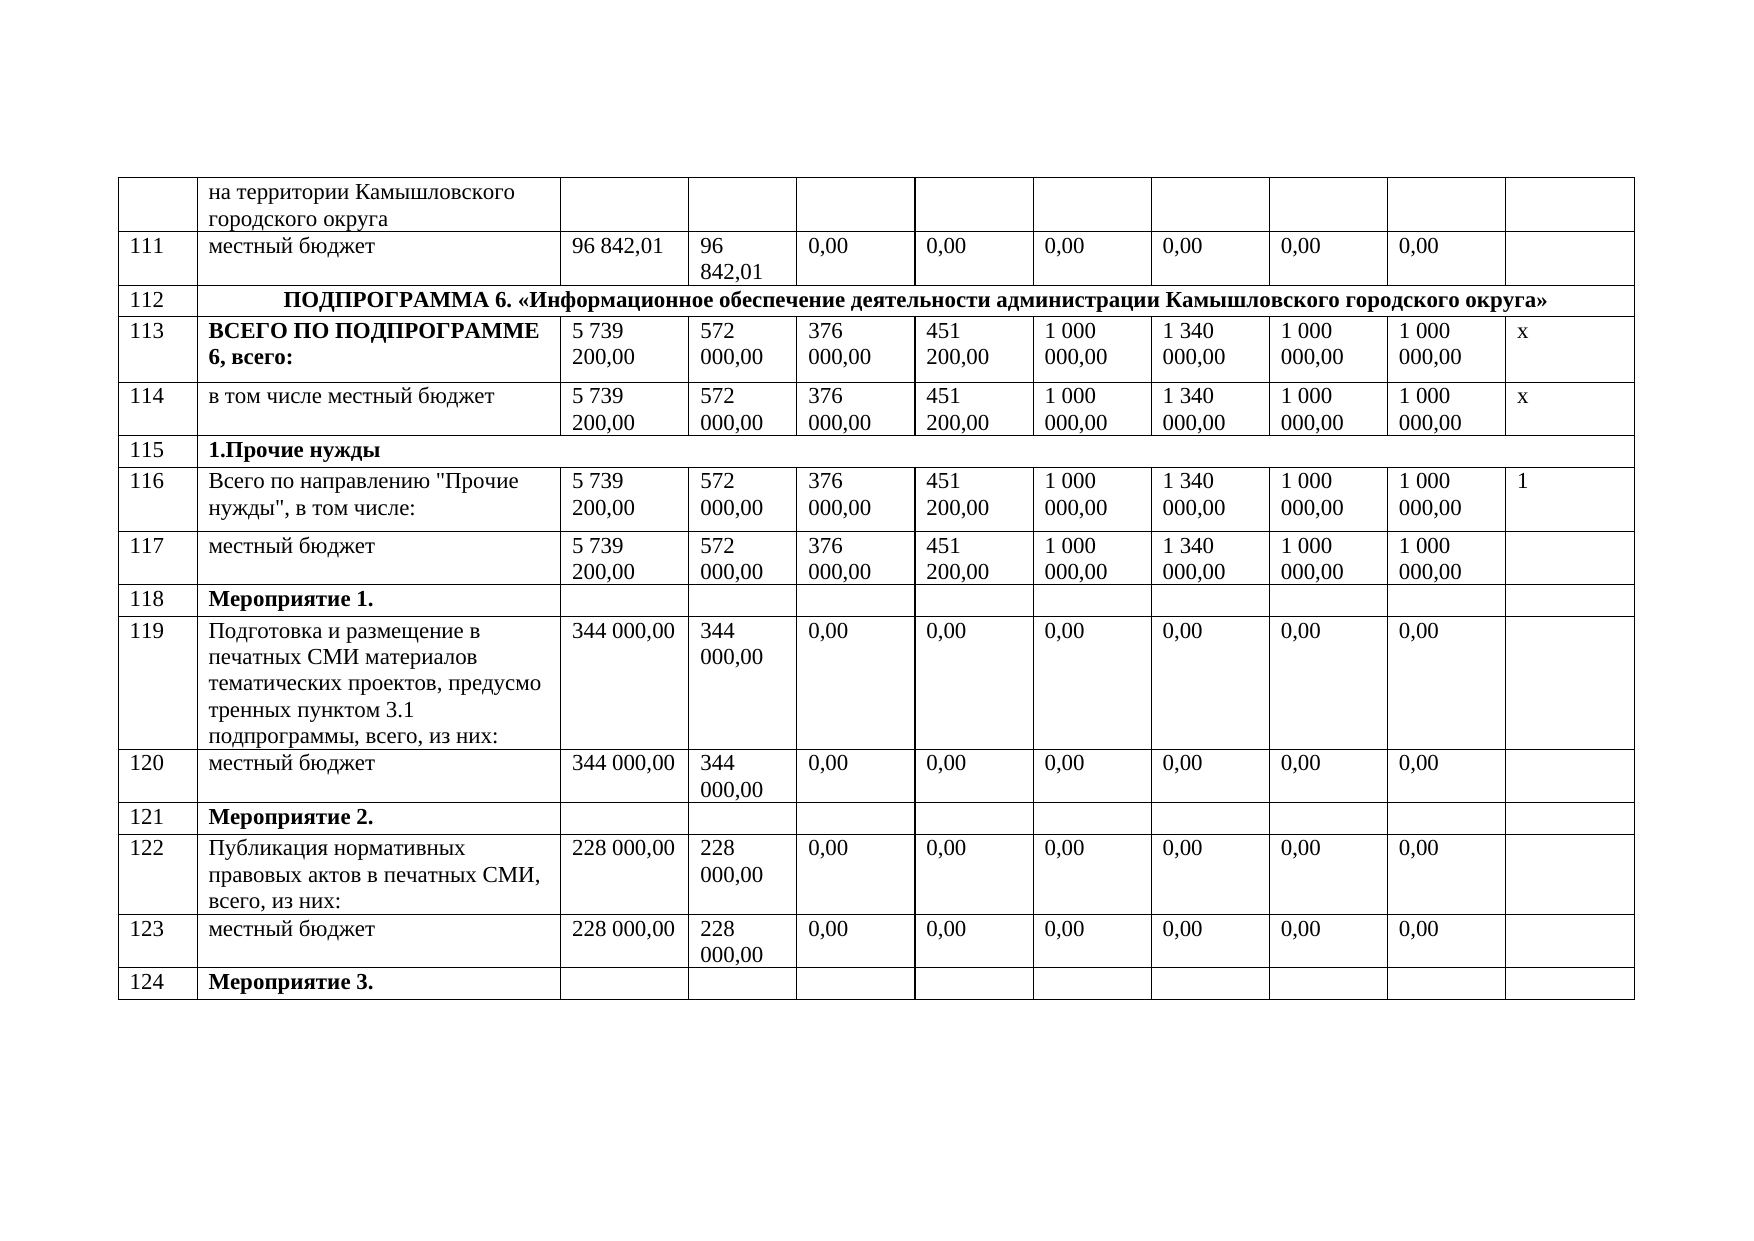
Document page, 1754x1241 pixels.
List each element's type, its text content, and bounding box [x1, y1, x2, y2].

table_cell 1 340 000,00 [1152, 317, 1269, 382]
table_cell x [1506, 383, 1634, 435]
table_cell [1506, 803, 1634, 833]
table_cell [561, 803, 688, 833]
table_cell [1034, 968, 1151, 998]
table_cell [1388, 803, 1505, 833]
table_cell 0,00 [797, 835, 914, 913]
table_cell 0,00 [916, 617, 1033, 748]
table_cell 1 [1506, 468, 1634, 531]
table_cell 228 000,00 [561, 835, 688, 913]
table_cell [689, 968, 796, 998]
table_cell [1152, 585, 1269, 616]
table_cell Всего по направлению "Прочие нужды", в том числе: [198, 468, 560, 531]
table_cell [916, 178, 1033, 231]
table_cell 0,00 [1034, 617, 1151, 748]
table_cell 116 [119, 468, 197, 531]
table_cell [916, 968, 1033, 998]
table_cell 451 200,00 [916, 317, 1033, 382]
table_cell 228 000,00 [689, 835, 796, 913]
table_cell 0,00 [1152, 617, 1269, 748]
table_cell 572 000,00 [689, 468, 796, 531]
table_cell на территории Камышловского городского округа [198, 178, 560, 231]
table_cell [1506, 750, 1634, 802]
table_cell 1 000 000,00 [1270, 468, 1387, 531]
table_cell ВСЕГО ПО ПОДПРОГРАММЕ 6, всего: [198, 317, 560, 382]
table_cell 451 200,00 [916, 383, 1033, 435]
table_cell 0,00 [916, 750, 1033, 802]
table_cell 0,00 [1034, 835, 1151, 913]
table_cell 1 000 000,00 [1388, 383, 1505, 435]
table_cell 0,00 [1270, 232, 1387, 285]
table_cell 0,00 [1388, 835, 1505, 913]
table_cell [916, 585, 1033, 616]
table_cell 0,00 [916, 915, 1033, 967]
table_cell [1506, 585, 1634, 616]
table_cell 120 [119, 750, 197, 802]
table_cell 376 000,00 [797, 317, 914, 382]
table_cell 112 [119, 286, 197, 316]
table_cell 1 000 000,00 [1270, 532, 1387, 584]
table_cell 0,00 [1152, 750, 1269, 802]
table_cell 111 [119, 232, 197, 285]
table_cell 122 [119, 835, 197, 913]
table_cell [689, 178, 796, 231]
table_cell 5 739 200,00 [561, 532, 688, 584]
table_cell 1 000 000,00 [1034, 383, 1151, 435]
table_cell 0,00 [1388, 617, 1505, 748]
table_cell 451 200,00 [916, 532, 1033, 584]
table_cell местный бюджет [198, 232, 560, 285]
table_cell Мероприятие 2. [198, 803, 560, 833]
table_cell [1034, 803, 1151, 833]
table_cell 117 [119, 532, 197, 584]
table_cell 376 000,00 [797, 468, 914, 531]
table_cell 124 [119, 968, 197, 998]
table_cell 344 000,00 [561, 750, 688, 802]
table_cell Подготовка и размещение в печатных СМИ материалов тематических проектов, предусмотренных пунктом 3.1 подпрограммы, всего, из них: [198, 617, 560, 748]
table_cell 0,00 [1152, 835, 1269, 913]
table_cell [1152, 803, 1269, 833]
table_cell 1 000 000,00 [1388, 532, 1505, 584]
table_cell в том числе местный бюджет [198, 383, 560, 435]
table_cell 0,00 [916, 232, 1033, 285]
table_cell [119, 178, 197, 231]
table_cell 96 842,01 [689, 232, 796, 285]
table_cell местный бюджет [198, 915, 560, 967]
table_cell ПОДПРОГРАММА 6. «Информационное обеспечение деятельности администрации Камышловского городского округа» [198, 286, 1634, 316]
table_cell [1506, 178, 1634, 231]
table_cell [561, 585, 688, 616]
table_cell [1506, 617, 1634, 748]
table_cell 1 340 000,00 [1152, 383, 1269, 435]
table_cell [1270, 178, 1387, 231]
table_cell [1034, 178, 1151, 231]
table_cell [797, 968, 914, 998]
table_cell 0,00 [797, 232, 914, 285]
table_cell 5 739 200,00 [561, 317, 688, 382]
table_cell 572 000,00 [689, 317, 796, 382]
table_cell [1152, 178, 1269, 231]
table_cell 0,00 [1270, 750, 1387, 802]
table_cell [1388, 968, 1505, 998]
table_cell 0,00 [1388, 232, 1505, 285]
table_cell 572 000,00 [689, 383, 796, 435]
table_cell 1 000 000,00 [1388, 317, 1505, 382]
table_cell 113 [119, 317, 197, 382]
table_cell [797, 585, 914, 616]
table_cell 572 000,00 [689, 532, 796, 584]
table_cell Мероприятие 1. [198, 585, 560, 616]
table_cell 1 000 000,00 [1034, 532, 1151, 584]
table_cell [797, 178, 914, 231]
table_cell [916, 803, 1033, 833]
table_cell 0,00 [1034, 750, 1151, 802]
table_cell 344 000,00 [689, 617, 796, 748]
table_cell [1388, 585, 1505, 616]
table_cell 0,00 [797, 750, 914, 802]
table_cell 123 [119, 915, 197, 967]
table_cell 119 [119, 617, 197, 748]
table_cell [689, 803, 796, 833]
table_cell [1506, 232, 1634, 285]
table_cell 344 000,00 [689, 750, 796, 802]
table_cell 0,00 [1270, 835, 1387, 913]
table_cell [1506, 915, 1634, 967]
table_cell 228 000,00 [689, 915, 796, 967]
table_cell [1270, 968, 1387, 998]
table_cell 228 000,00 [561, 915, 688, 967]
table_cell [1506, 835, 1634, 913]
table_cell [1034, 585, 1151, 616]
table_cell [561, 968, 688, 998]
table_cell 0,00 [1270, 617, 1387, 748]
table_cell [1270, 803, 1387, 833]
table_cell 96 842,01 [561, 232, 688, 285]
table_cell 118 [119, 585, 197, 616]
table_cell 1 340 000,00 [1152, 532, 1269, 584]
table_cell 1 000 000,00 [1270, 317, 1387, 382]
table_cell 1 000 000,00 [1388, 468, 1505, 531]
table_cell [1152, 968, 1269, 998]
table_cell 0,00 [1270, 915, 1387, 967]
table_cell 0,00 [1152, 915, 1269, 967]
table_cell 115 [119, 436, 197, 467]
table_cell [1270, 585, 1387, 616]
table_cell 0,00 [916, 835, 1033, 913]
table_cell 0,00 [1034, 232, 1151, 285]
table_cell [1388, 178, 1505, 231]
table_cell x [1506, 317, 1634, 382]
table_cell 0,00 [1152, 232, 1269, 285]
table_cell 376 000,00 [797, 383, 914, 435]
table_cell 114 [119, 383, 197, 435]
table_cell 376 000,00 [797, 532, 914, 584]
table_cell местный бюджет [198, 532, 560, 584]
table_cell 5 739 200,00 [561, 468, 688, 531]
table_cell [1506, 532, 1634, 584]
table_cell Публикация нормативных правовых актов в печатных СМИ, всего, из них: [198, 835, 560, 913]
table_cell 0,00 [1034, 915, 1151, 967]
table_cell 451 200,00 [916, 468, 1033, 531]
table_cell 1 340 000,00 [1152, 468, 1269, 531]
table_cell [561, 178, 688, 231]
table_cell 1.Прочие нужды [198, 436, 1634, 467]
table_cell 0,00 [797, 915, 914, 967]
table_cell 121 [119, 803, 197, 833]
table_cell Мероприятие 3. [198, 968, 560, 998]
table_cell 1 000 000,00 [1034, 468, 1151, 531]
table_cell 0,00 [1388, 915, 1505, 967]
table_cell [797, 803, 914, 833]
table_cell 1 000 000,00 [1034, 317, 1151, 382]
table_cell 0,00 [1388, 750, 1505, 802]
table_cell [1506, 968, 1634, 998]
table_cell 5 739 200,00 [561, 383, 688, 435]
table_cell [689, 585, 796, 616]
table_cell местный бюджет [198, 750, 560, 802]
table_cell 1 000 000,00 [1270, 383, 1387, 435]
table_cell 0,00 [797, 617, 914, 748]
table_cell 344 000,00 [561, 617, 688, 748]
